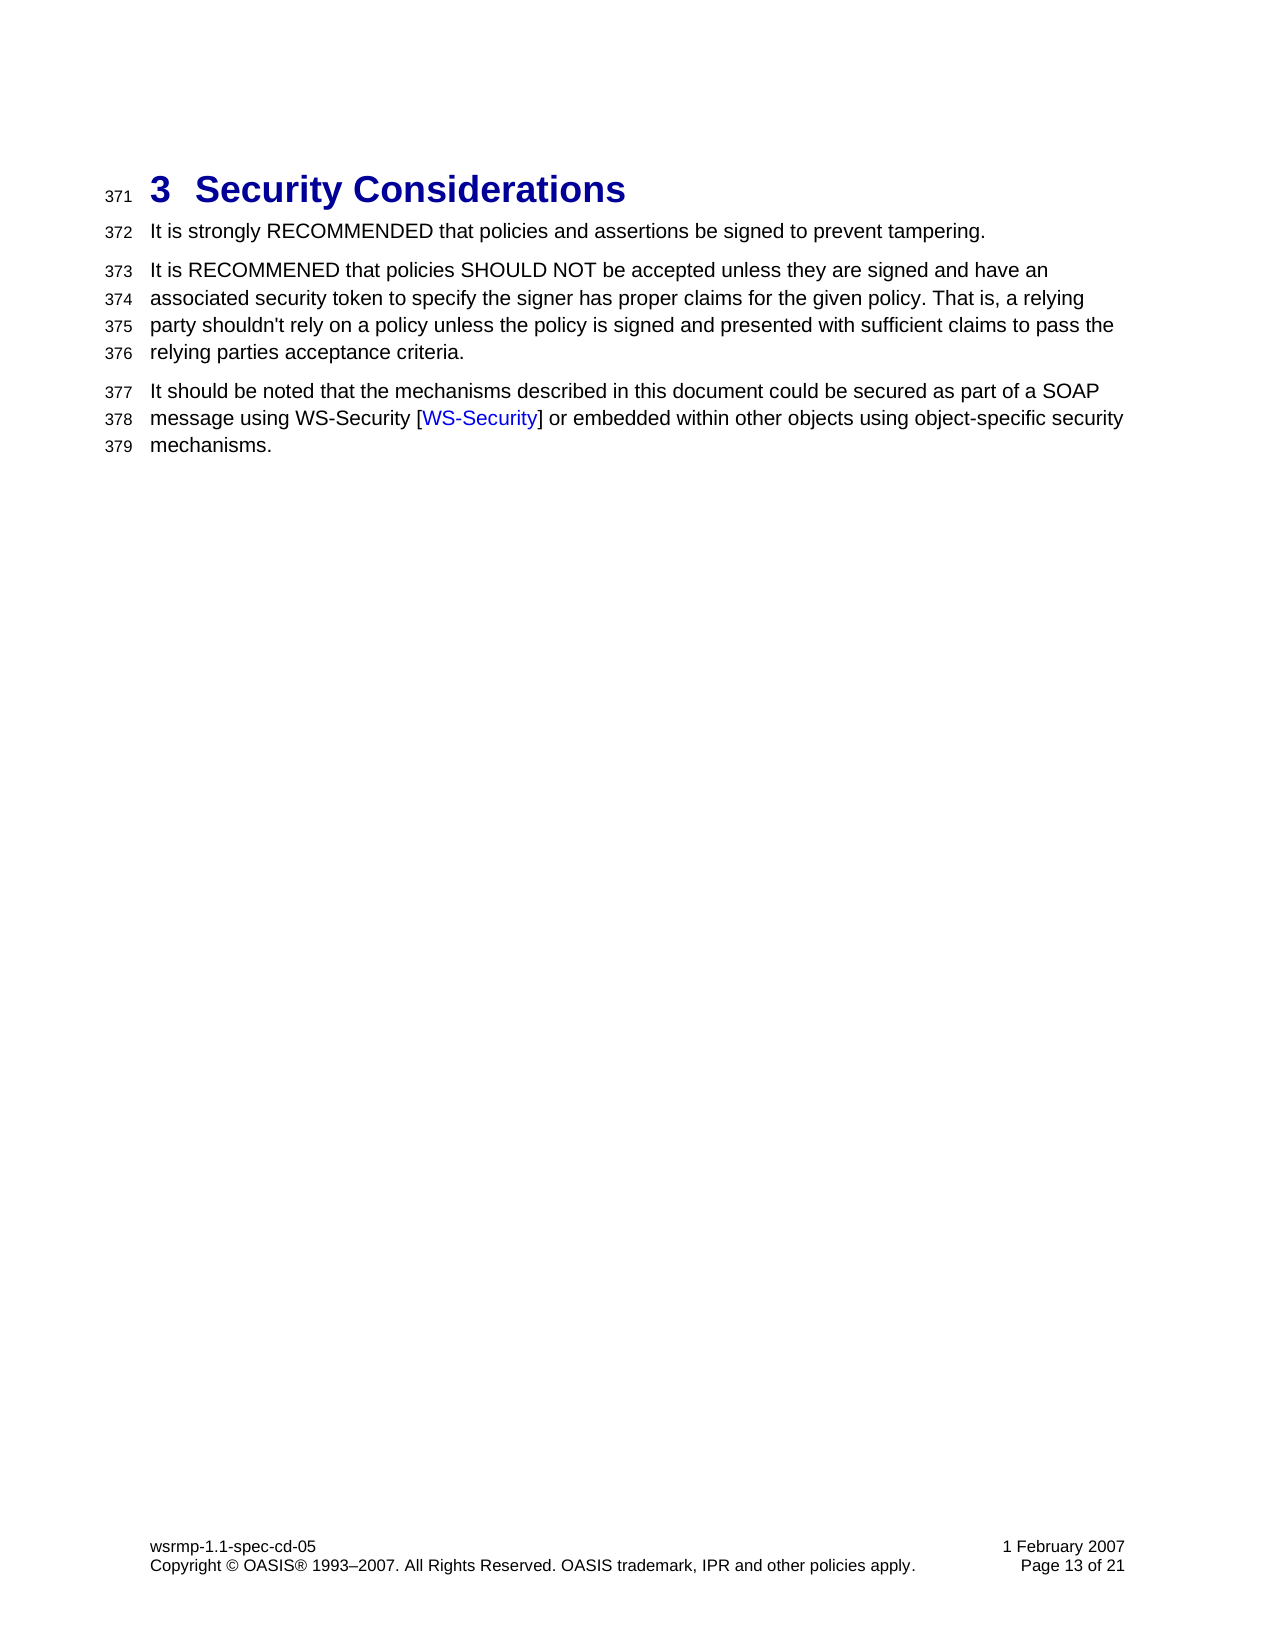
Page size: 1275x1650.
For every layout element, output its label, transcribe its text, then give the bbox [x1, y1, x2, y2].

text It is strongly RECOMMENDED that policies and assertions be signed to prevent tampering. [150, 217, 1125, 244]
text It is RECOMMENED that policies SHOULD NOT be accepted unless they are signed and have an associated security token to specify the signer has proper claims for the given policy. That is, a relying party shouldn't rely on a policy unless the policy is signed and presented with sufficient claims to pass the relying parties acceptance criteria. [150, 256, 1125, 364]
text It should be noted that the mechanisms described in this document could be secured as part of a SOAP message using WS-Security [WS-Security] or embedded within other objects using object-specific security mechanisms. [150, 377, 1125, 458]
subtitle Security Considerations [150, 169, 1125, 210]
